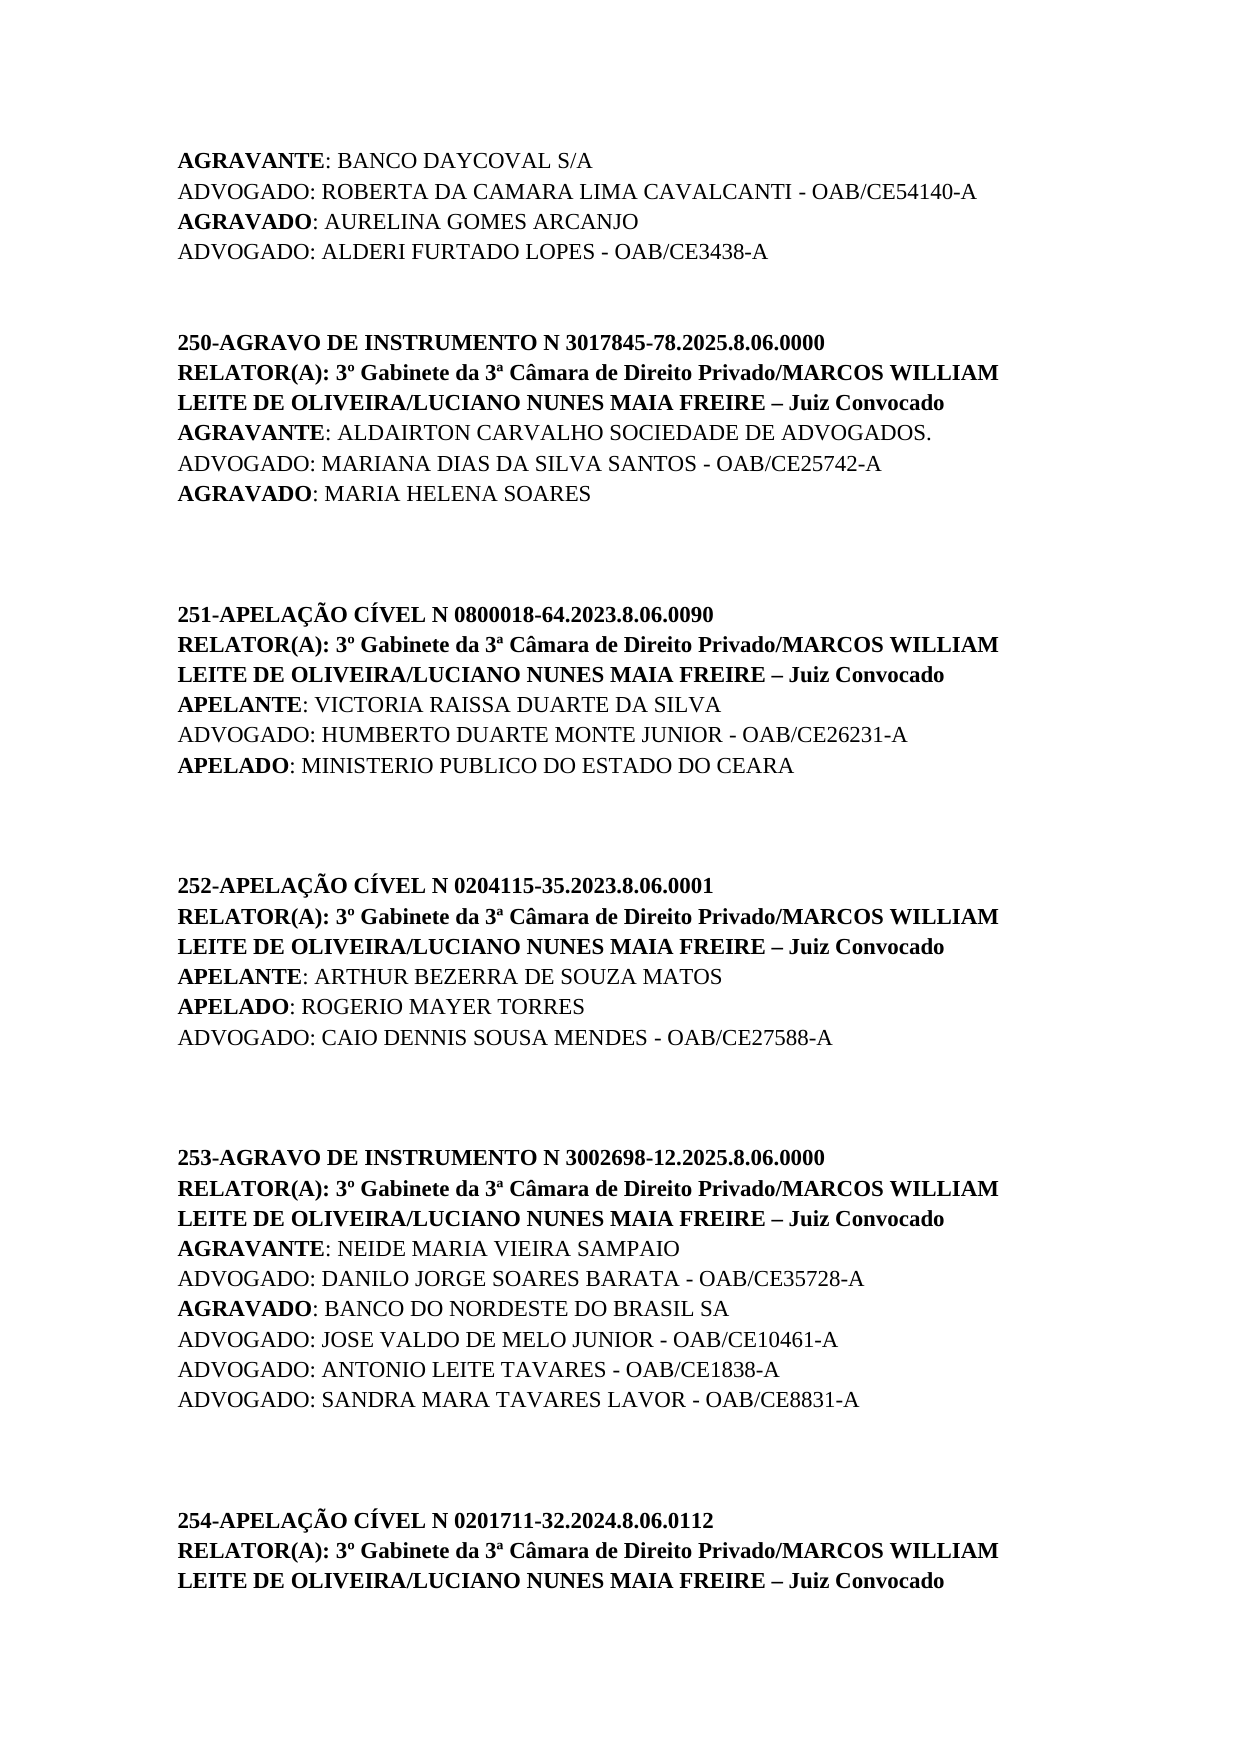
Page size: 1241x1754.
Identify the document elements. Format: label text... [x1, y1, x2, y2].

text AGRAVANTE: BANCO DAYCOVAL S/A ADVOGADO: ROBERTA DA CAMARA LIMA CAVALCANTI - OAB/CE54140-A AGRAVADO: AURELINA GOMES ARCANJO ADVOGADO: ALDERI FURTADO LOPES - OAB/CE3438-A 250-AGRAVO DE INSTRUMENTO N 3017845-78.2025.8.06.0000 RELATOR(A): 3º Gabinete da 3ª Câmara de Direito Privado/MARCOS WILLIAM LEITE DE OLIVEIRA/LUCIANO NUNES MAIA FREIRE – Juiz Convocado AGRAVANTE: ALDAIRTON CARVALHO SOCIEDADE DE ADVOGADOS. ADVOGADO: MARIANA DIAS DA SILVA SANTOS - OAB/CE25742-A AGRAVADO: MARIA HELENA SOARES 251-APELAÇÃO CÍVEL N 0800018-64.2023.8.06.0090 RELATOR(A): 3º Gabinete da 3ª Câmara de Direito Privado/MARCOS WILLIAM LEITE DE OLIVEIRA/LUCIANO NUNES MAIA FREIRE – Juiz Convocado APELANTE: VICTORIA RAISSA DUARTE DA SILVA ADVOGADO: HUMBERTO DUARTE MONTE JUNIOR - OAB/CE26231-A APELADO: MINISTERIO PUBLICO DO ESTADO DO CEARA 252-APELAÇÃO CÍVEL N 0204115-35.2023.8.06.0001 RELATOR(A): 3º Gabinete da 3ª Câmara de Direito Privado/MARCOS WILLIAM LEITE DE OLIVEIRA/LUCIANO NUNES MAIA FREIRE – Juiz Convocado APELANTE: ARTHUR BEZERRA DE SOUZA MATOS APELADO: ROGERIO MAYER TORRES ADVOGADO: CAIO DENNIS SOUSA MENDES - OAB/CE27588-A 253-AGRAVO DE INSTRUMENTO N 3002698-12.2025.8.06.0000 RELATOR(A): 3º Gabinete da 3ª Câmara de Direito Privado/MARCOS WILLIAM LEITE DE OLIVEIRA/LUCIANO NUNES MAIA FREIRE – Juiz Convocado AGRAVANTE: NEIDE MARIA VIEIRA SAMPAIO ADVOGADO: DANILO JORGE SOARES BARATA - OAB/CE35728-A AGRAVADO: BANCO DO NORDESTE DO BRASIL SA ADVOGADO: JOSE VALDO DE MELO JUNIOR - OAB/CE10461-A ADVOGADO: ANTONIO LEITE TAVARES - OAB/CE1838-A ADVOGADO: SANDRA MARA TAVARES LAVOR - OAB/CE8831-A 254-APELAÇÃO CÍVEL N 0201711-32.2024.8.06.0112 RELATOR(A): 3º Gabinete da 3ª Câmara de Direito Privado/MARCOS WILLIAM LEITE DE OLIVEIRA/LUCIANO NUNES MAIA FREIRE – Juiz Convocado [177, 148, 1063, 1594]
